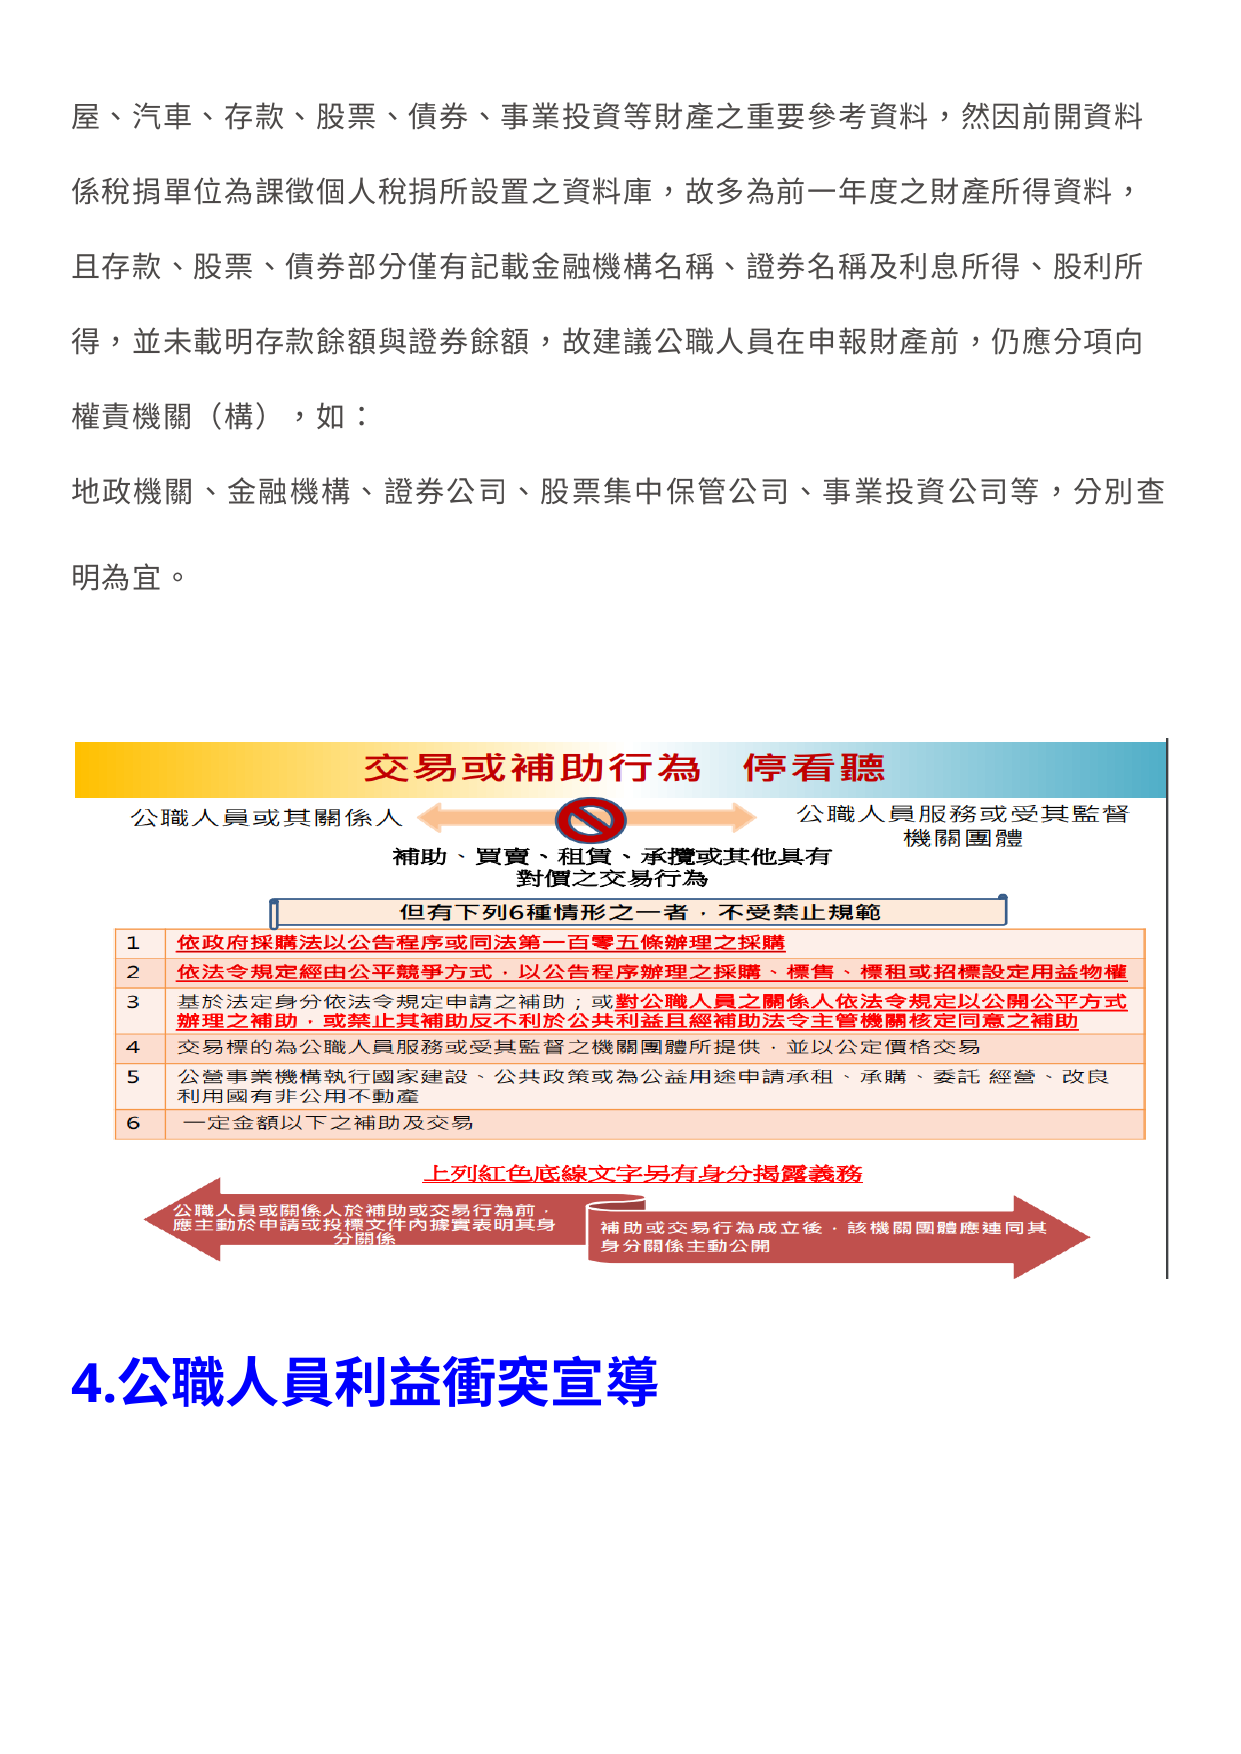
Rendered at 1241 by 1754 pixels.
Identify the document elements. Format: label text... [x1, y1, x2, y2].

text 地政機關、金融機構、證券公司、股票集中保管公司、事業投資公司等，分別查明為宜。 [71, 446, 1169, 607]
picture [75, 738, 1169, 1279]
text 屋、汽車、存款、股票、債券、事業投資等財產之重要參考資料，然因前開資料係稅捐單位為課徵個人稅捐所設置之資料庫，故多為前一年度之財產所得資料，且存款、股票、債券部分僅有記載金融機構名稱、證券名稱及利息所得、股利所得，並未載明存款餘額與證券餘額，故建議公職人員在申報財產前，仍應分項向權責機關（構），如： [71, 71, 1169, 446]
text 4.公職人員利益衝突宣導 [71, 662, 1169, 1429]
